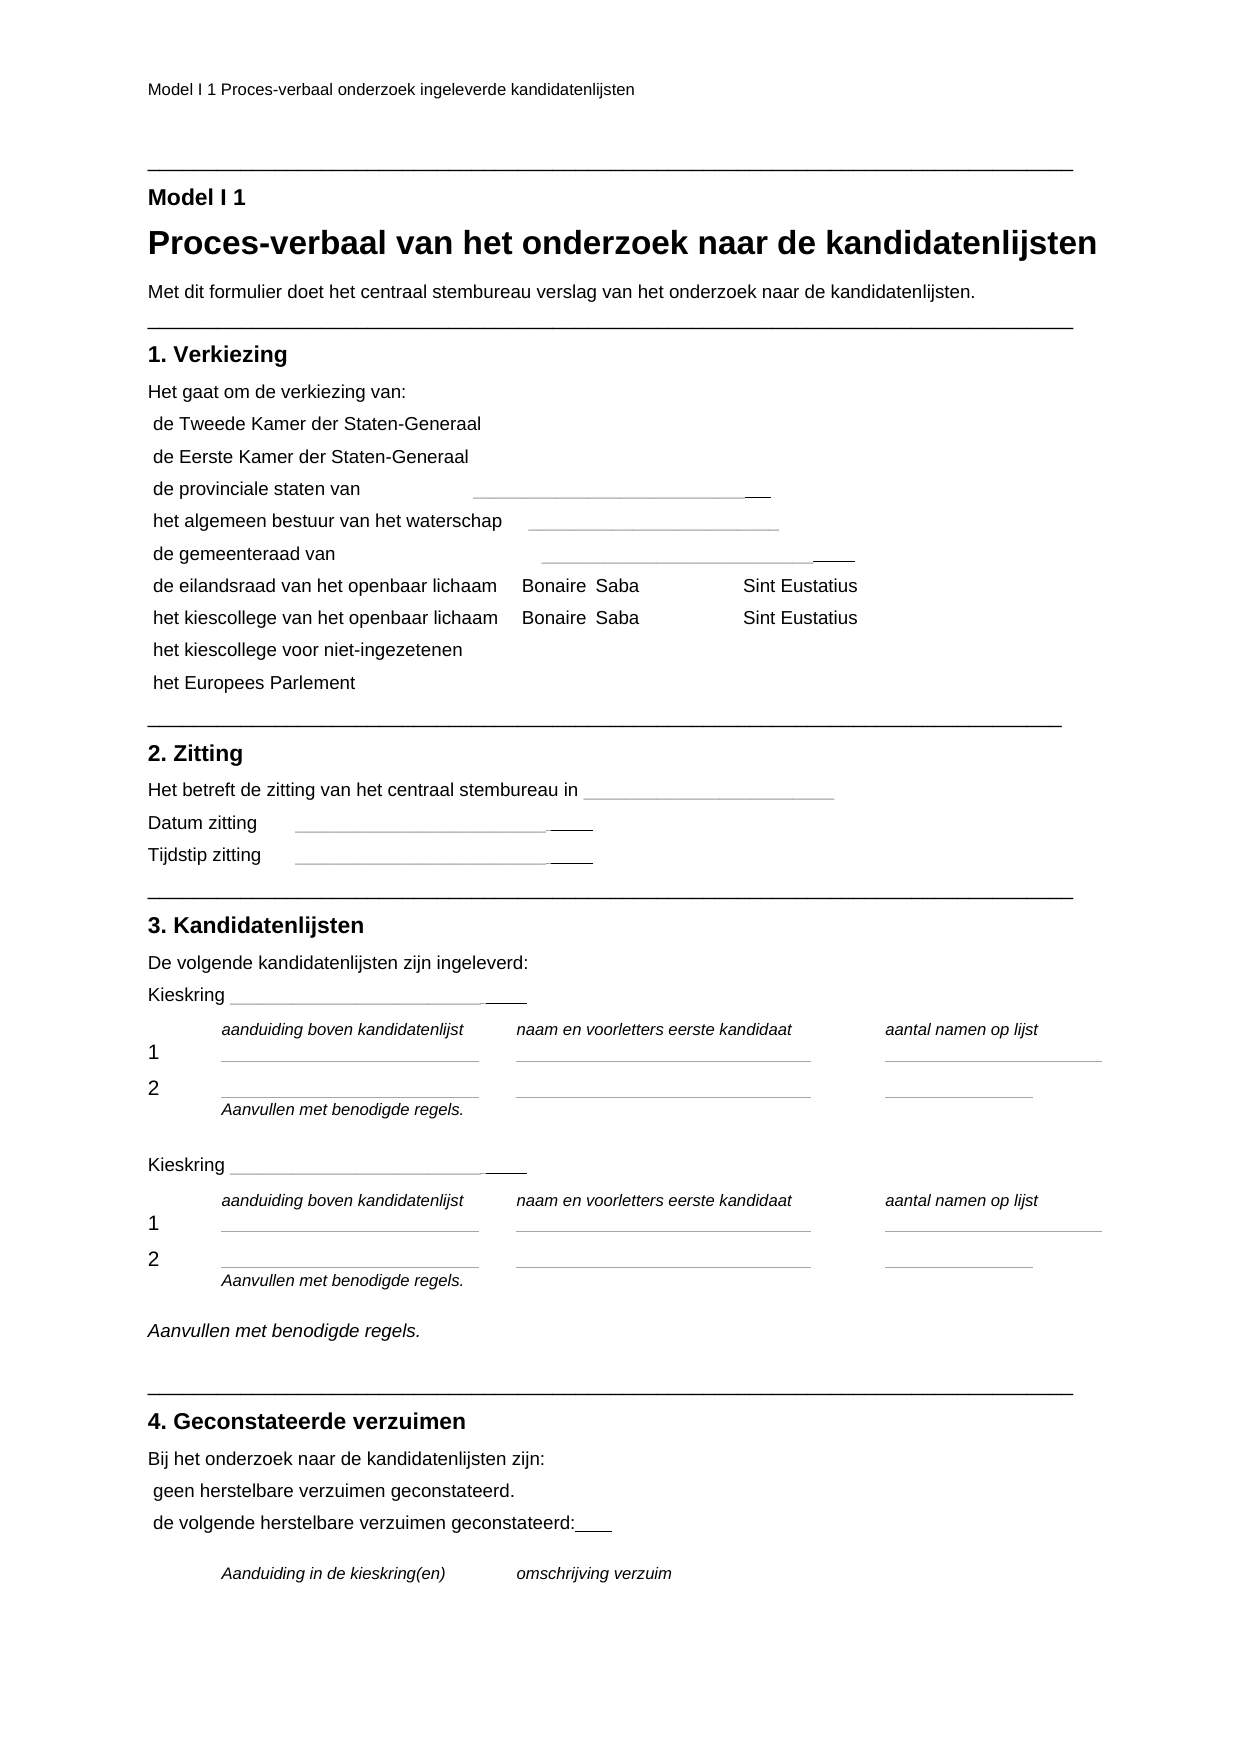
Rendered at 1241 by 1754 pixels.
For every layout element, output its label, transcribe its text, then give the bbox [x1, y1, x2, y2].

text de provinciale staten van __________________________ [148, 478, 1106, 499]
text 4. Geconstateerde verzuimen [148, 1408, 1106, 1434]
text 2 [148, 1246, 1106, 1270]
text 1. Verkiezing [148, 341, 1106, 368]
text het kiescollege van het openbaar lichaam Bonaire Saba Sint Eustatius [148, 607, 1106, 628]
text 2. Zitting [148, 740, 1106, 766]
text Met dit formulier doet het centraal stembureau verslag van het onderzoek naar de kandidatenlijsten. [148, 281, 1106, 302]
text Kieskring ________________________ [148, 984, 1106, 1005]
text ________________________________________________________________________________ [148, 305, 1106, 329]
text Aanduiding in de kieskring(en) omschrijving verzuim [148, 1563, 1106, 1583]
text het algemeen bestuur van het waterschap ________________________ [148, 510, 1106, 532]
text Tijdstip zitting ________________________ [148, 844, 1106, 865]
text Bij het onderzoek naar de kandidatenlijsten zijn: [148, 1447, 1106, 1469]
text 1 ­­­­­­ [148, 1210, 1106, 1234]
text _______________________________________________________________________________ [148, 704, 1106, 728]
text ________________________________________________________________________________ [148, 876, 1106, 900]
text 3. Kandidatenlijsten [148, 912, 1106, 938]
text Kieskring ________________________ [148, 1154, 1106, 1176]
text het Europees Parlement [148, 671, 1106, 693]
text Aanvullen met benodigde regels. [148, 1320, 1106, 1341]
text De volgende kandidatenlijsten zijn ingeleverd: [148, 951, 1106, 973]
text Proces-verbaal van het onderzoek naar de kandidatenlijsten [148, 223, 1106, 261]
text het kiescollege voor niet-ingezetenen [148, 639, 1106, 661]
text 2 [148, 1076, 1106, 1100]
text de volgende herstelbare verzuimen geconstateerd: [148, 1512, 1106, 1534]
text aanduiding boven kandidatenlijst naam en voorletters eerste kandidaat aantal namen op lijst [148, 1016, 1106, 1040]
text 1 ­­­­­­ [148, 1040, 1106, 1064]
text Model I 1 [148, 183, 1106, 210]
text ________________________________________________________________________________ [148, 148, 1106, 172]
text aanduiding boven kandidatenlijst naam en voorletters eerste kandidaat aantal namen op lijst [148, 1186, 1106, 1210]
text Datum zitting ________________________ [148, 811, 1106, 833]
text geen herstelbare verzuimen geconstateerd. [148, 1480, 1106, 1501]
text de eilandsraad van het openbaar lichaam Bonaire Saba Sint Eustatius [148, 574, 1106, 596]
text Aanvullen met benodigde regels. [148, 1100, 1106, 1119]
text de gemeenteraad van __________________________ [148, 542, 1106, 564]
text ________________________________________________________________________________ [148, 1372, 1106, 1396]
text Het gaat om de verkiezing van: [148, 381, 1106, 402]
text de Eerste Kamer der Staten-Generaal [148, 445, 1106, 467]
text Het betreft de zitting van het centraal stembureau in ________________________ [148, 779, 1106, 801]
text Aanvullen met benodigde regels. [221, 1270, 1106, 1289]
text de Tweede Kamer der Staten-Generaal [148, 413, 1106, 435]
